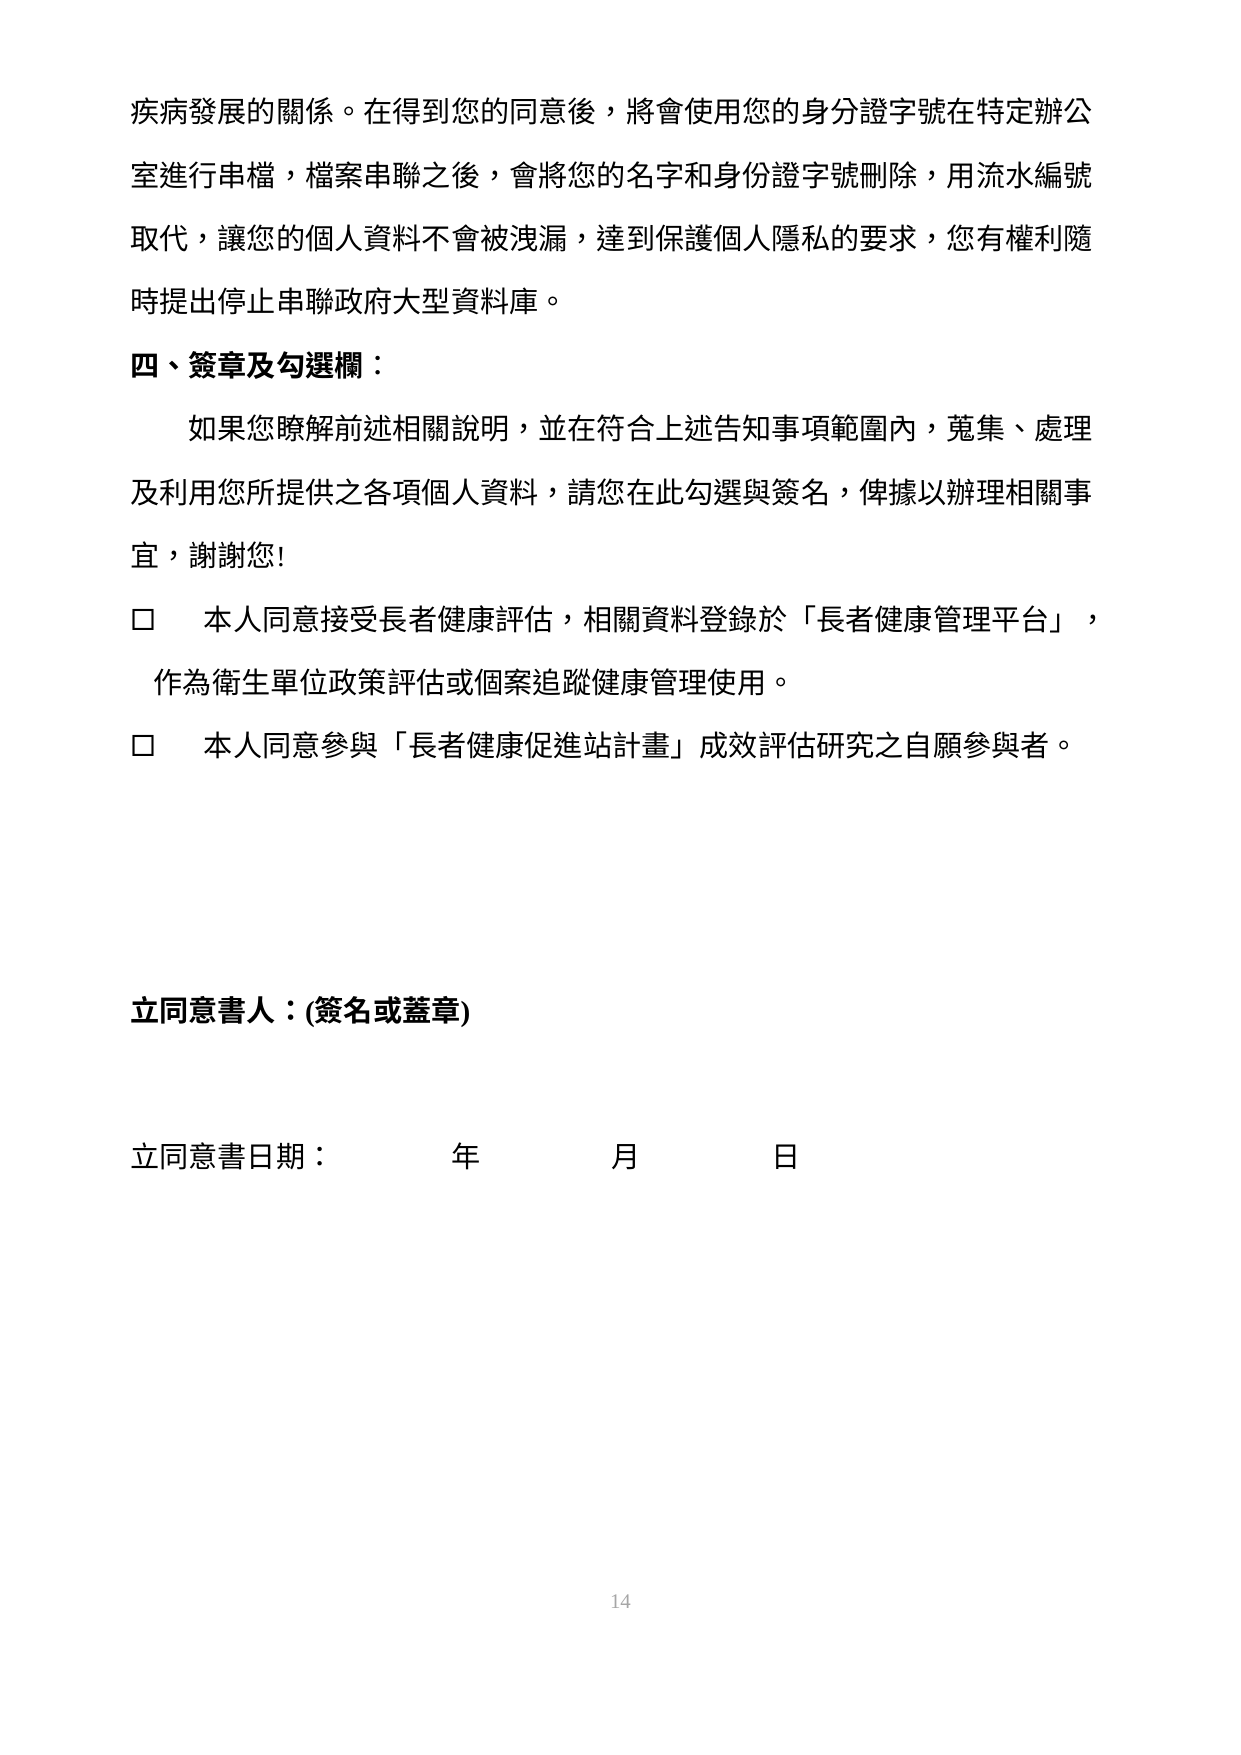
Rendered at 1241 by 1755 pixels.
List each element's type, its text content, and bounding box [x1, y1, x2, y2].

list 本人同意參與「長者健康促進站計畫」成效評估研究之自願參與者。 [130, 723, 1110, 765]
list 本人同意接受長者健康評估，相關資料登錄於「長者健康管理平台」，作為衛生單位政策評估或個案追蹤健康管理使用。 [130, 596, 1110, 702]
text 如果您瞭解前述相關說明，並在符合上述告知事項範圍內，蒐集、處理及利用您所提供之各項個人資料，請您在此勾選與簽名，俾據以辦理相關事宜，謝謝您! [130, 406, 1110, 575]
text 立同意書日期： 年 月 日 [130, 1134, 1110, 1176]
text 立同意書人：(簽名或蓋章) [130, 988, 1110, 1030]
text 四、簽章及勾選欄： [130, 342, 1110, 385]
text 疾病發展的關係。在得到您的同意後，將會使用您的身分證字號在特定辦公室進行串檔，檔案串聯之後，會將您的名字和身份證字號刪除，用流水編號取代，讓您的個人資料不會被洩漏，達到保護個人隱私的要求，您有權利隨時提出停止串聯政府大型資料庫。 [130, 89, 1110, 321]
